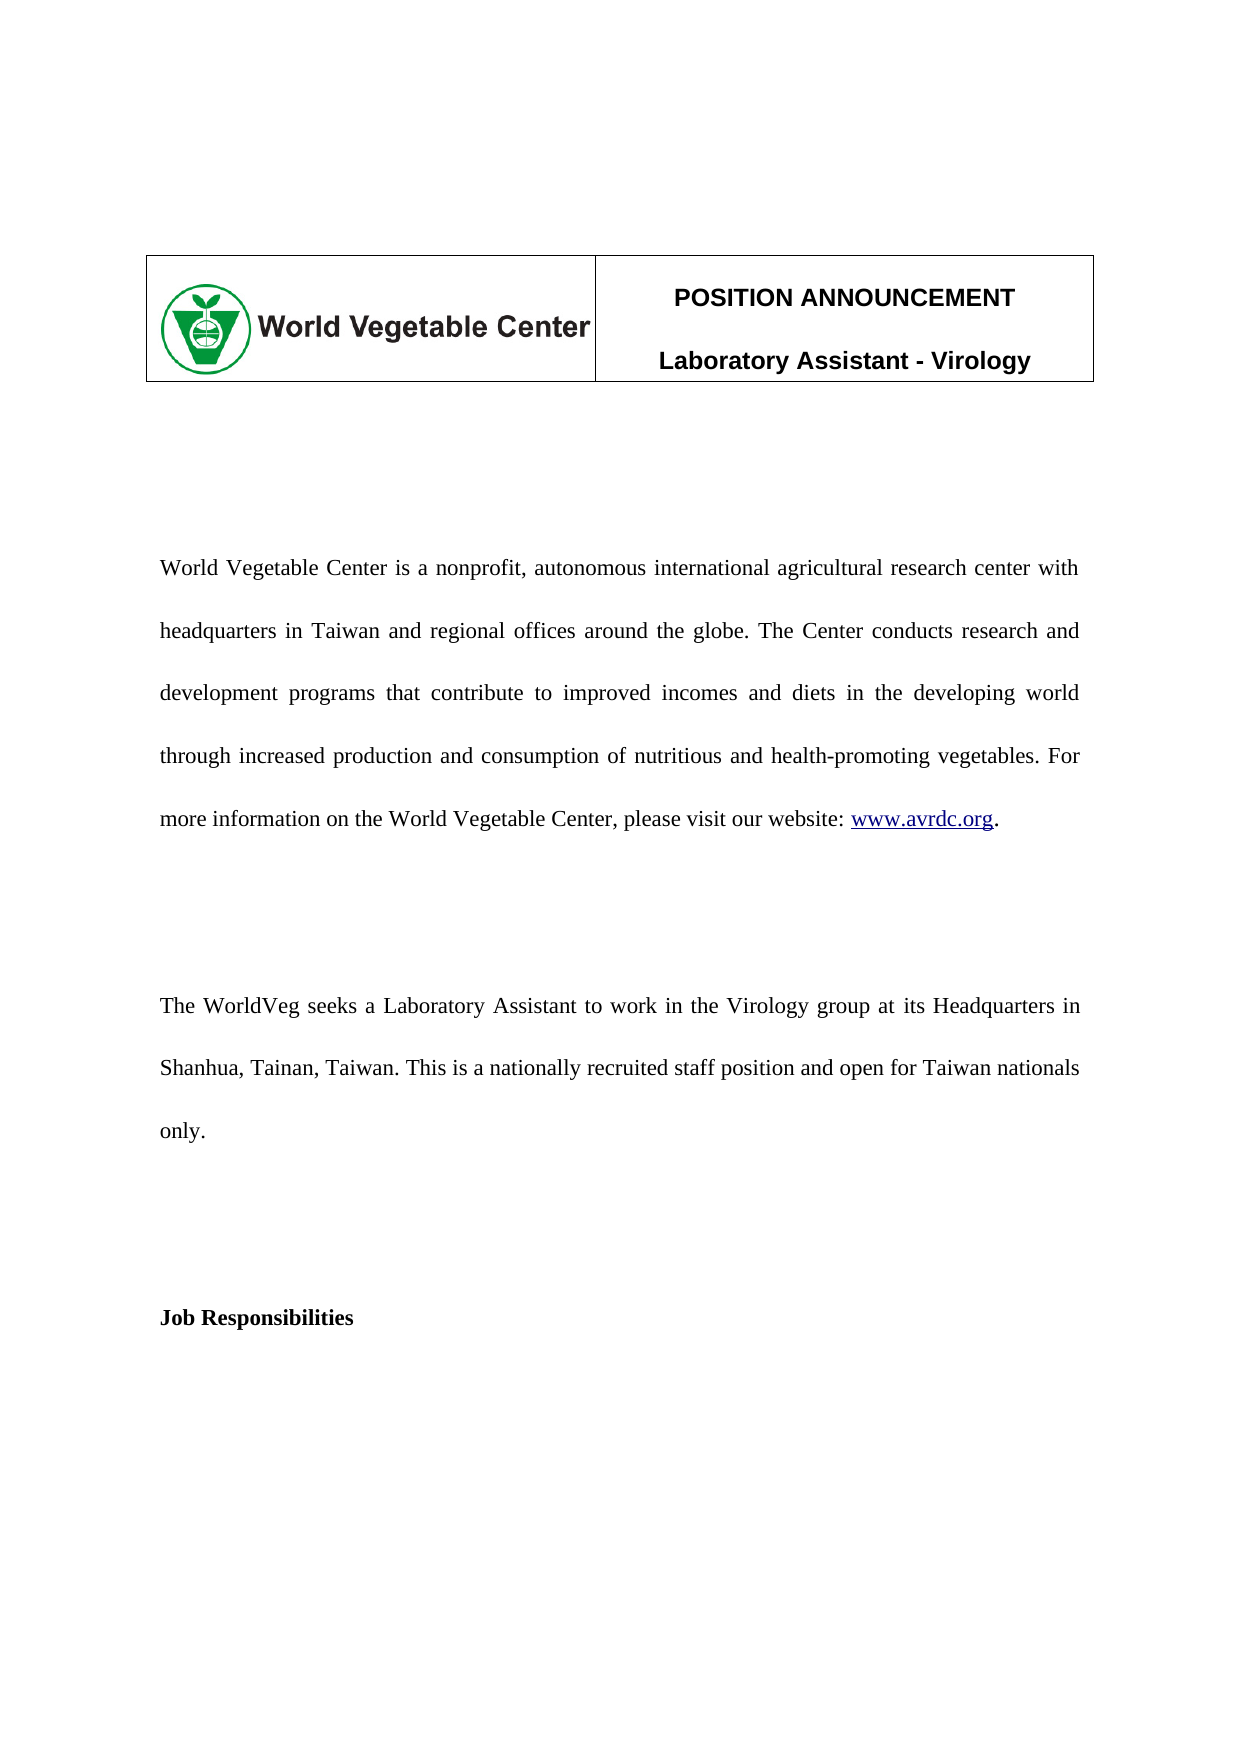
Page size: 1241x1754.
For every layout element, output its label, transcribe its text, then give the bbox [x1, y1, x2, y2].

text World Vegetable Center is a nonprofit, autonomous international agricultural research center with headquarters in Taiwan and regional offices around the globe. The Center conducts research and development programs that contribute to improved incomes and diets in the developing world through increased production and consumption of nutritious and health-promoting vegetables. For more information on the World Vegetable Center, please visit our website: www.avrdc.org. [159, 526, 1081, 838]
table_header POSITION ANNOUNCEMENT Laboratory Assistant - Virology [596, 256, 1093, 381]
table_header [147, 256, 595, 381]
text Job Responsibilities [159, 1276, 1081, 1338]
text The WorldVeg seeks a Laboratory Assistant to work in the Virology group at its Headquarters in Shanhua, Tainan, Taiwan. This is a nationally recruited staff position and open for Taiwan nationals only. [159, 963, 1081, 1151]
